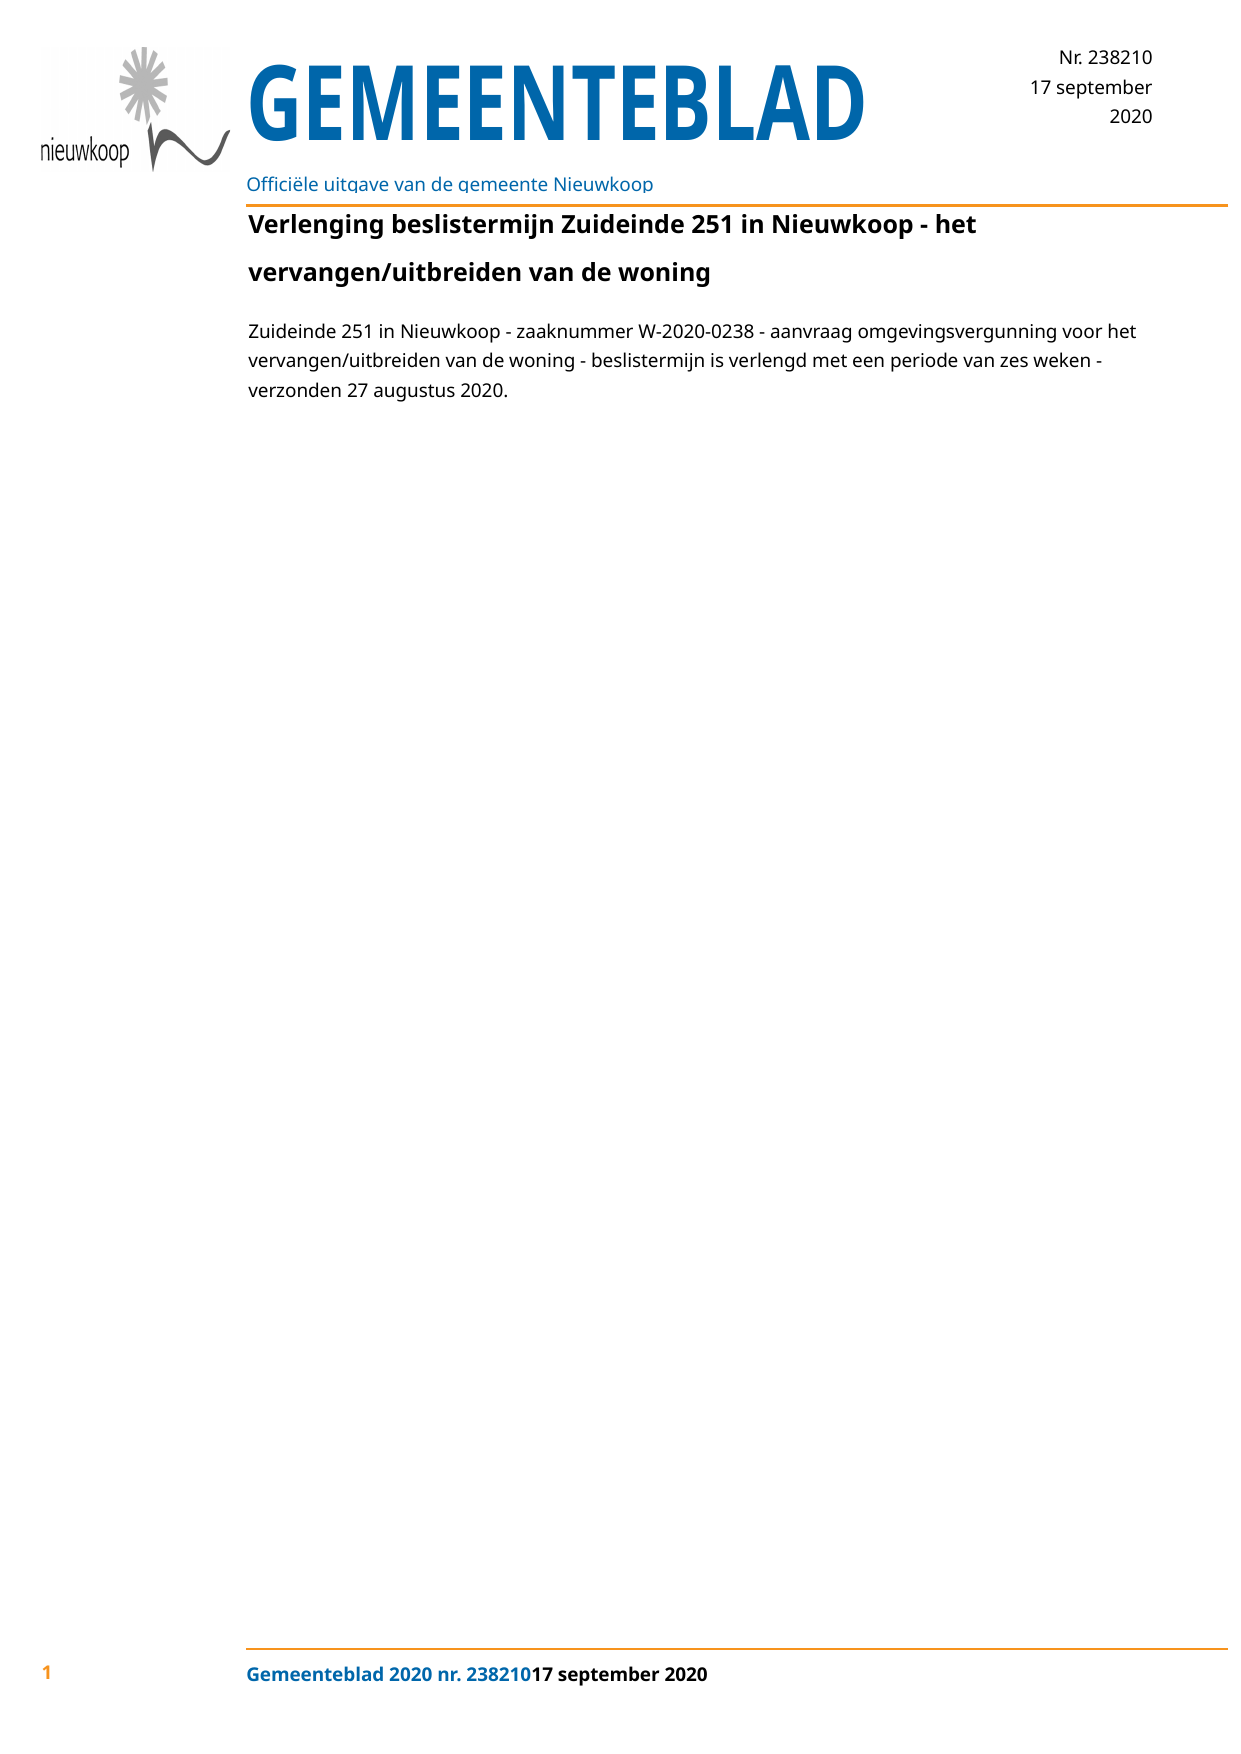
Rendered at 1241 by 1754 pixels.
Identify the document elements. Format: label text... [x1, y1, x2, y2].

picture [41, 47, 231, 172]
text Zuideinde 251 in Nieuwkoop - zaaknummer W-2020-0238 - aanvraag omgevingsvergunning voor het vervangen/uitbreiden van de woning - beslistermijn is verlengd met een periode van zes weken - verzonden 27 augustus 2020. [248, 318, 1152, 403]
text Verlenging beslistermijn Zuideinde 251 in Nieuwkoop - het vervangen/uitbreiden van de woning [248, 207, 1152, 288]
